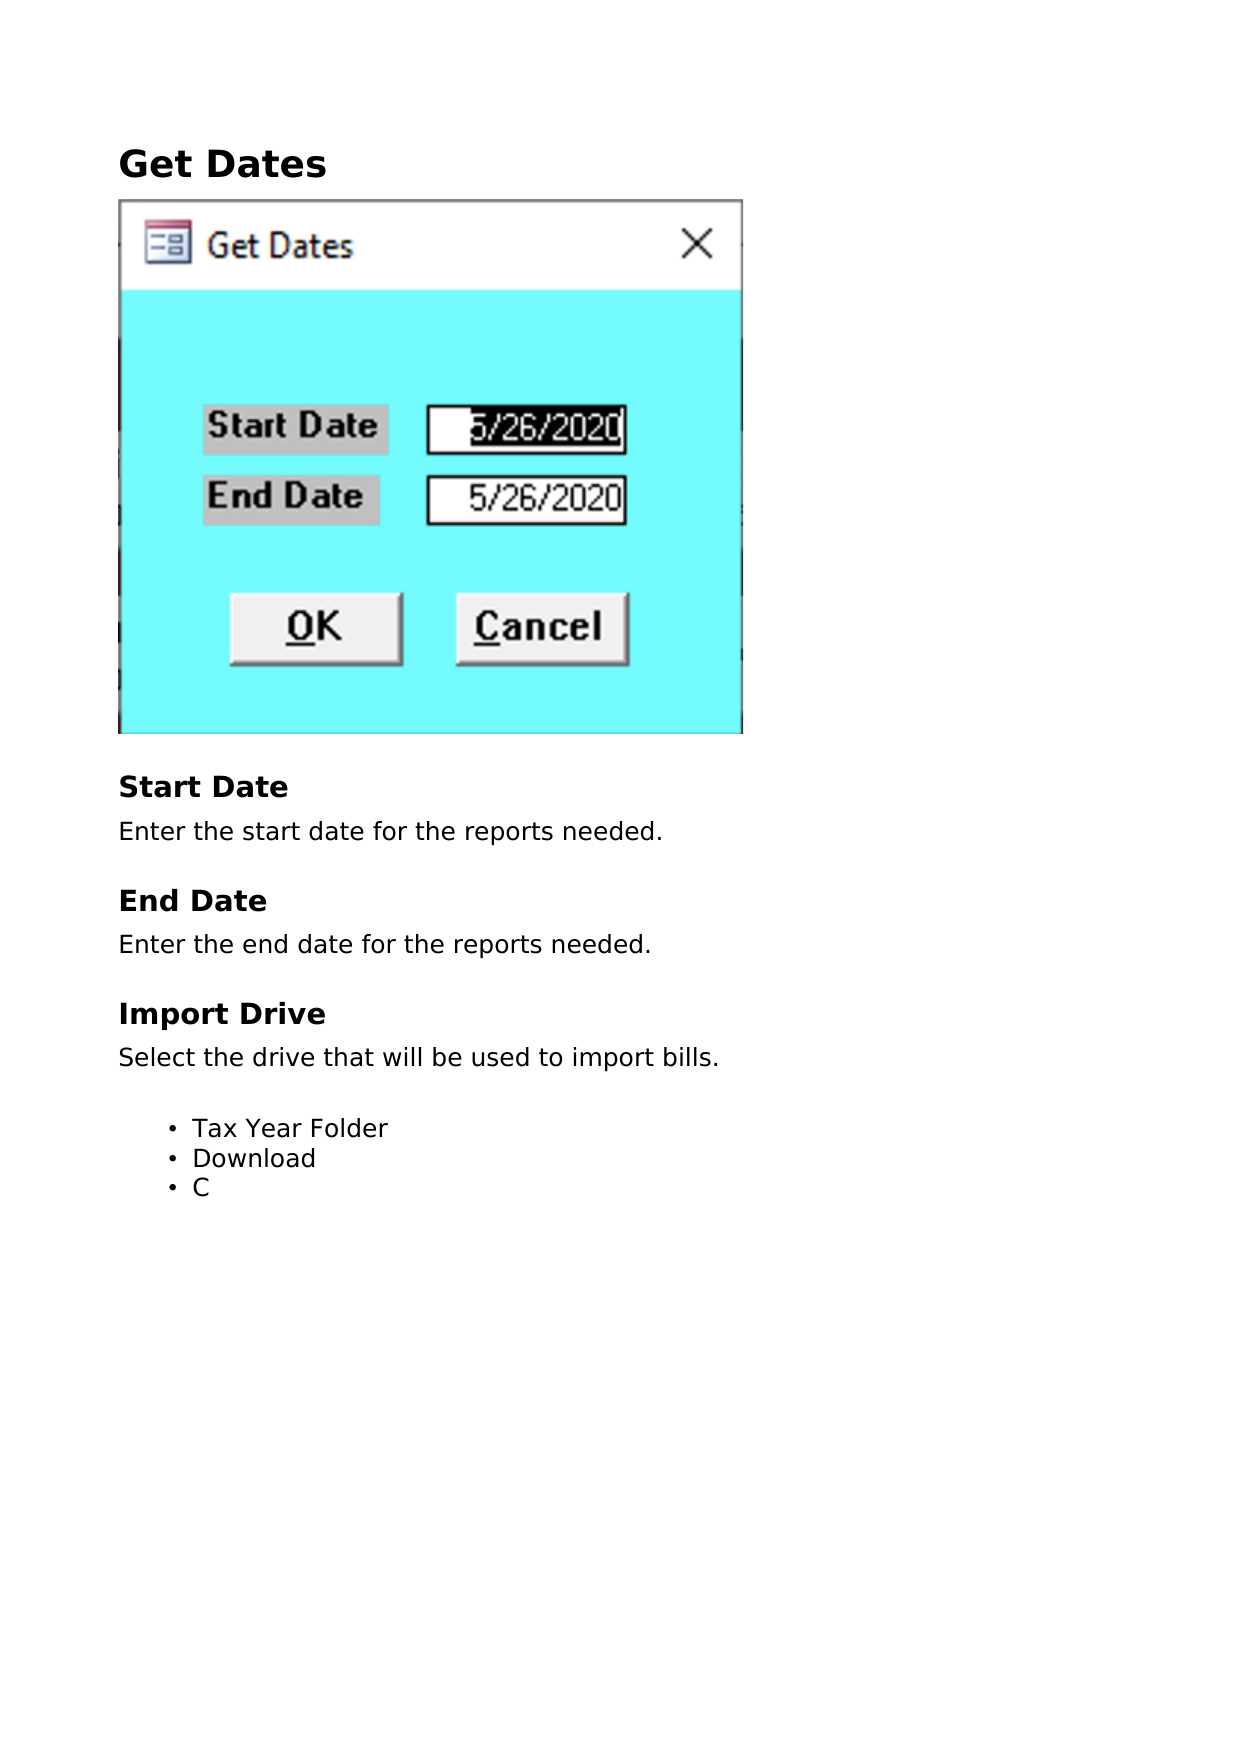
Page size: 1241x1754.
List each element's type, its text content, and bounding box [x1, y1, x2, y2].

text Enter the end date for the reports needed. [118, 930, 1122, 959]
text Enter the start date for the reports needed. [118, 817, 1122, 846]
picture [118, 199, 744, 734]
list C [177, 1173, 1122, 1202]
text Select the drive that will be used to import bills. [118, 1043, 1122, 1073]
subtitle End Date [118, 884, 1122, 918]
subtitle Start Date [118, 771, 1122, 805]
subtitle Import Drive [118, 997, 1122, 1031]
list Tax Year Folder [177, 1115, 1122, 1144]
list Download [177, 1144, 1122, 1173]
subtitle Get Dates [118, 143, 1122, 187]
